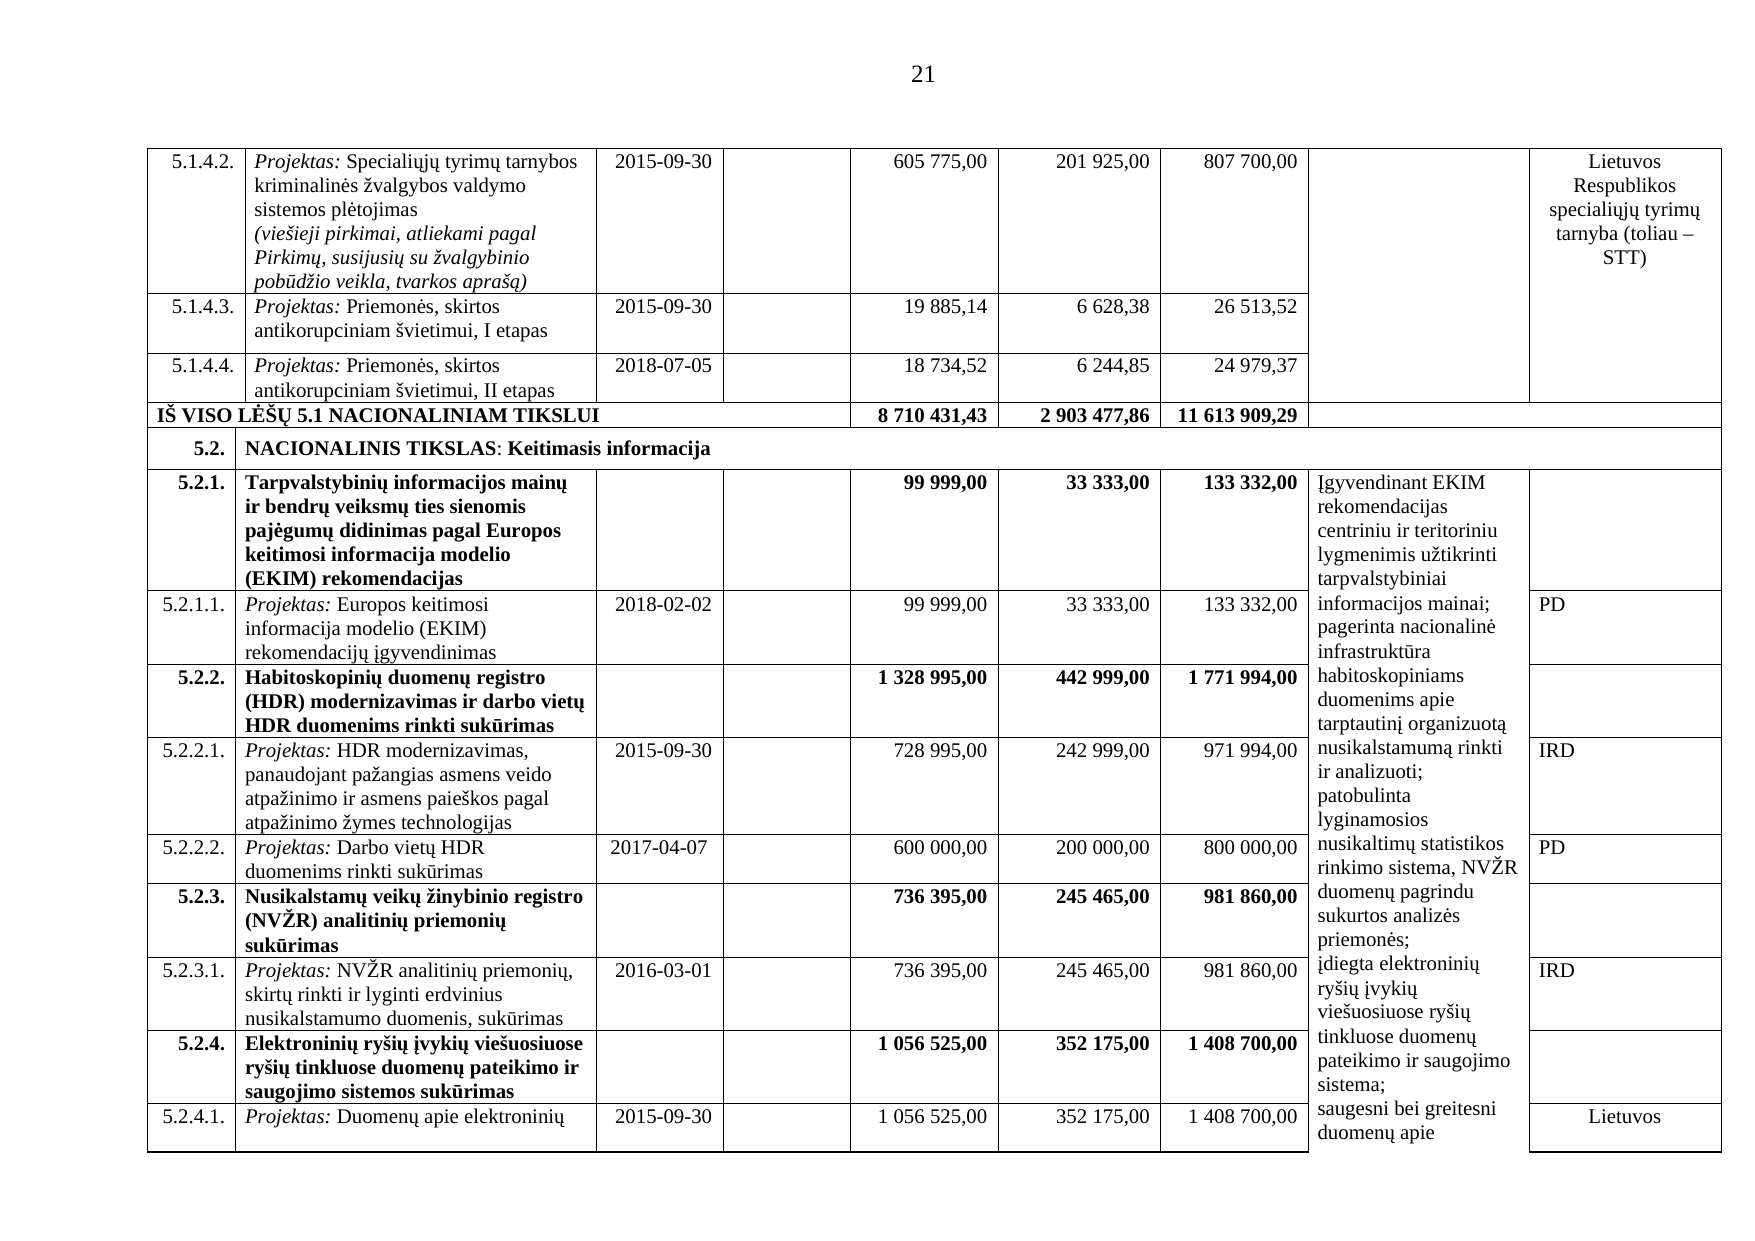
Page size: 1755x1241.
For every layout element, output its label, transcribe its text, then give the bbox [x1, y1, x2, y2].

table_cell [597, 470, 723, 590]
table_cell 133 332,00 [1161, 470, 1308, 590]
table_cell Projektas: Priemonės, skirtos antikorupciniam švietimui, I etapas [246, 294, 596, 352]
table_cell 2018-07-05 [597, 354, 723, 402]
table_cell 19 885,14 [851, 294, 998, 352]
table_cell Projektas: Darbo vietų HDR duomenims rinkti sukūrimas [236, 835, 596, 883]
table_cell Habitoskopinių duomenų registro (HDR) modernizavimas ir darbo vietų HDR duomenims rinkti sukūrimas [236, 665, 596, 737]
table_cell [597, 1031, 723, 1103]
table_cell 352 175,00 [999, 1031, 1160, 1103]
table_cell 245 465,00 [999, 884, 1160, 957]
table_cell 2 903 477,86 [999, 403, 1160, 427]
table_cell IŠ VISO LĖŠŲ 5.1 NACIONALINIAM TIKSLUI [148, 403, 850, 427]
table_cell 981 860,00 [1161, 884, 1308, 957]
table_cell IRD [1530, 958, 1721, 1030]
table_cell 5.2.4.1. [148, 1104, 235, 1151]
table_cell 1 056 525,00 [851, 1031, 998, 1103]
table_cell 2015-09-30 [597, 738, 723, 834]
table_cell [724, 591, 850, 664]
table_cell 8 710 431,43 [851, 403, 998, 427]
table_cell Projektas: HDR modernizavimas, panaudojant pažangias asmens veido atpažinimo ir asmens paieškos pagal atpažinimo žymes technologijas [236, 738, 596, 834]
table_cell 352 175,00 [999, 1104, 1160, 1151]
table_cell [724, 835, 850, 883]
table_cell [724, 354, 850, 402]
table_cell 133 332,00 [1161, 591, 1308, 664]
table_cell Nusikalstamų veikų žinybinio registro (NVŽR) analitinių priemonių sukūrimas [236, 884, 596, 957]
table_cell 605 775,00 [851, 149, 998, 293]
table_cell 736 395,00 [851, 884, 998, 957]
table_cell [597, 665, 723, 737]
table_cell [1530, 665, 1721, 737]
table_cell 5.1.4.2. [148, 149, 245, 293]
table_cell 2018-02-02 [597, 591, 723, 664]
table_cell Projektas: Duomenų apie elektroninių [236, 1104, 596, 1151]
table_cell 201 925,00 [999, 149, 1160, 293]
table_cell 5.2.1.1. [148, 591, 235, 664]
table_cell [1309, 149, 1529, 402]
table_cell 442 999,00 [999, 665, 1160, 737]
table_cell IRD [1530, 738, 1721, 834]
table_cell Lietuvos Respublikos specialiųjų tyrimų tarnyba (toliau –STT) [1530, 149, 1721, 402]
table_cell 5.2.2. [148, 665, 235, 737]
table_cell 5.2.4. [148, 1031, 235, 1103]
table_cell 24 979,37 [1161, 354, 1308, 402]
table_cell [724, 665, 850, 737]
table_cell 971 994,00 [1161, 738, 1308, 834]
table_cell PD [1530, 835, 1721, 883]
table_cell [1530, 470, 1721, 590]
table_cell [597, 884, 723, 957]
table_cell NACIONALINIS TIKSLAS: Keitimasis informacija [236, 428, 1721, 469]
table_cell 33 333,00 [999, 591, 1160, 664]
table_cell 600 000,00 [851, 835, 998, 883]
table_cell Projektas: Specialiųjų tyrimų tarnybos kriminalinės žvalgybos valdymo sistemos plėtojimas (viešieji pirkimai, atliekami pagal Pirkimų, susijusių su žvalgybinio pobūdžio veikla, tvarkos aprašą) [246, 149, 596, 293]
table_cell 5.2.3.1. [148, 958, 235, 1030]
table_cell [724, 1104, 850, 1151]
table_cell 2015-09-30 [597, 149, 723, 293]
table_cell [724, 958, 850, 1030]
table_cell 200 000,00 [999, 835, 1160, 883]
table_cell 2017-04-07 [597, 835, 723, 883]
table_cell 1 408 700,00 [1161, 1031, 1308, 1103]
table_cell 5.1.4.3. [148, 294, 245, 352]
table_cell 5.2.1. [148, 470, 235, 590]
table_cell PD [1530, 591, 1721, 664]
table_cell [724, 470, 850, 590]
table_cell 1 056 525,00 [851, 1104, 998, 1151]
table_cell Tarpvalstybinių informacijos mainų ir bendrų veiksmų ties sienomis pajėgumų didinimas pagal Europos keitimosi informacija modelio (EKIM) rekomendacijas [236, 470, 596, 590]
table_cell [1530, 884, 1721, 957]
table_cell [1309, 403, 1721, 427]
table_cell Įgyvendinant EKIM rekomendacijas centriniu ir teritoriniu lygmenimis užtikrinti tarpvalstybiniai informacijos mainai; pagerinta nacionalinė infrastruktūra habitoskopiniams duomenims apie tarptautinį organizuotą nusikalstamumą rinkti ir analizuoti; patobulinta lyginamosios nusikaltimų statistikos rinkimo sistema, NVŽR duomenų pagrindu sukurtos analizės priemonės; įdiegta elektroninių ryšių įvykių viešuosiuose ryšių tinkluose duomenų pateikimo ir saugojimo sistema; saugesni bei greitesni duomenų apie [1309, 470, 1529, 1151]
table_cell 981 860,00 [1161, 958, 1308, 1030]
table_cell 800 000,00 [1161, 835, 1308, 883]
table_cell 33 333,00 [999, 470, 1160, 590]
table_cell 5.2. [148, 428, 235, 469]
table_cell Elektroninių ryšių įvykių viešuosiuose ryšių tinkluose duomenų pateikimo ir saugojimo sistemos sukūrimas [236, 1031, 596, 1103]
table_cell 2015-09-30 [597, 1104, 723, 1151]
table_cell [724, 149, 850, 293]
table_cell [1530, 1031, 1721, 1103]
table_cell 1 771 994,00 [1161, 665, 1308, 737]
table_cell 2015-09-30 [597, 294, 723, 352]
table_cell 11 613 909,29 [1161, 403, 1308, 427]
table_cell Lietuvos [1530, 1104, 1721, 1151]
table_cell 5.2.2.2. [148, 835, 235, 883]
table_cell [724, 884, 850, 957]
table_cell 6 628,38 [999, 294, 1160, 352]
table_cell 5.1.4.4. [148, 354, 245, 402]
table_cell 2016-03-01 [597, 958, 723, 1030]
table_cell 99 999,00 [851, 591, 998, 664]
table_cell 6 244,85 [999, 354, 1160, 402]
table_cell 245 465,00 [999, 958, 1160, 1030]
table_cell Projektas: Europos keitimosi informacija modelio (EKIM) rekomendacijų įgyvendinimas [236, 591, 596, 664]
table_cell 5.2.2.1. [148, 738, 235, 834]
table_cell 736 395,00 [851, 958, 998, 1030]
table_cell 1 408 700,00 [1161, 1104, 1308, 1151]
table_cell 26 513,52 [1161, 294, 1308, 352]
table_cell 5.2.3. [148, 884, 235, 957]
table_cell Projektas: NVŽR analitinių priemonių, skirtų rinkti ir lyginti erdvinius nusikalstamumo duomenis, sukūrimas [236, 958, 596, 1030]
table_cell 1 328 995,00 [851, 665, 998, 737]
table_cell 242 999,00 [999, 738, 1160, 834]
table_cell 99 999,00 [851, 470, 998, 590]
table_cell 807 700,00 [1161, 149, 1308, 293]
table_cell [724, 738, 850, 834]
table_cell 18 734,52 [851, 354, 998, 402]
table_cell 728 995,00 [851, 738, 998, 834]
table_cell [724, 1031, 850, 1103]
table_cell [724, 294, 850, 352]
table_cell Projektas: Priemonės, skirtos antikorupciniam švietimui, II etapas [246, 354, 596, 402]
